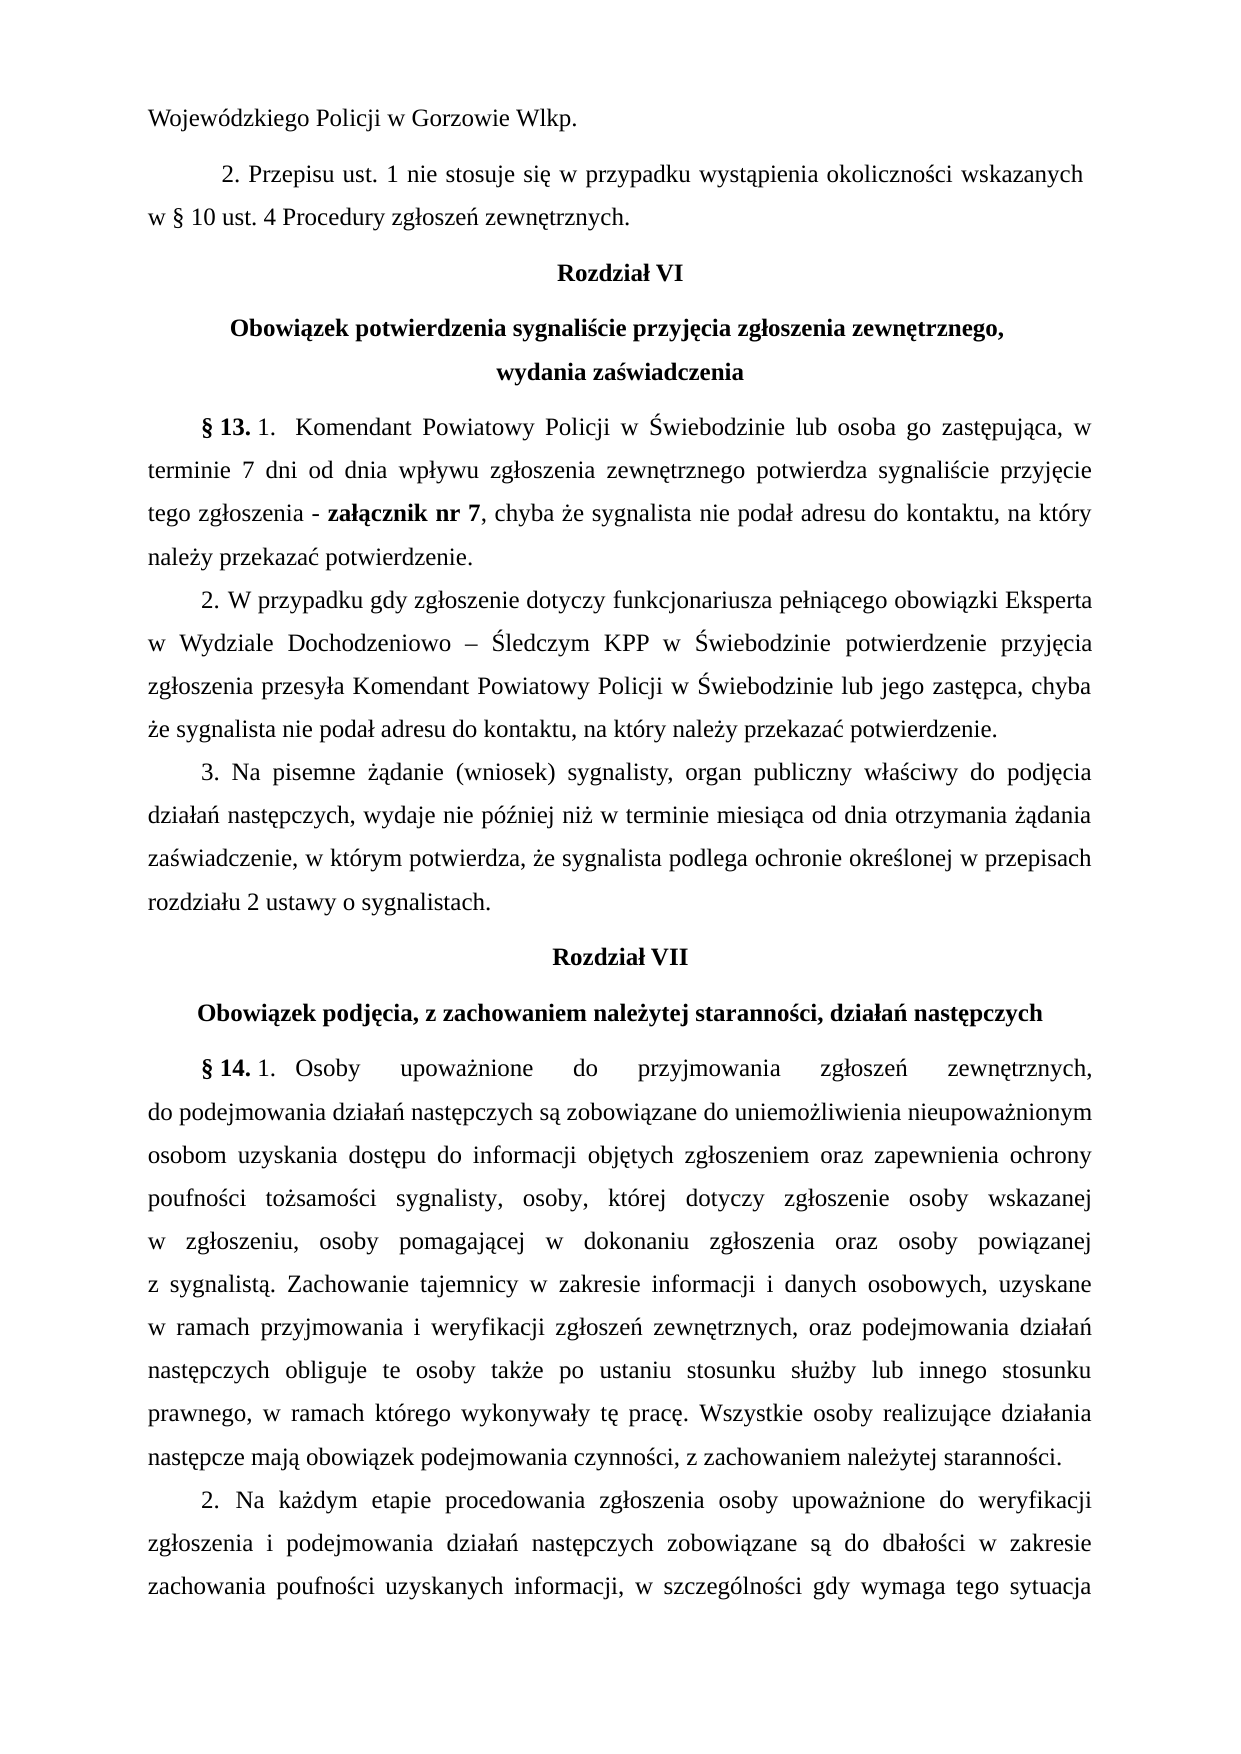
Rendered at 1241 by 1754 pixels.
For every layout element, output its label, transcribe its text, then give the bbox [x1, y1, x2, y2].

text Rozdział VI [148, 258, 1093, 287]
text 2. Na każdym etapie procedowania zgłoszenia osoby upoważnione do weryfikacji zgłoszenia i podejmowania działań następczych zobowiązane są do dbałości w zakresie zachowania poufności uzyskanych informacji, w szczególności gdy wymaga tego sytuacja [148, 1485, 1093, 1600]
text Obowiązek potwierdzenia sygnaliście przyjęcia zgłoszenia zewnętrznego, wydania zaświadczenia [148, 313, 1093, 385]
text 3. Na pisemne żądanie (wniosek) sygnalisty, organ publiczny właściwy do podjęcia działań następczych, wydaje nie później niż w terminie miesiąca od dnia otrzymania żądania zaświadczenie, w którym potwierdza, że sygnalista podlega ochronie określonej w przepisach rozdziału 2 ustawy o sygnalistach. [148, 757, 1093, 915]
text Obowiązek podjęcia, z zachowaniem należytej staranności, działań następczych [148, 998, 1093, 1027]
text 2. Przepisu ust. 1 nie stosuje się w przypadku wystąpienia okoliczności wskazanych w § 10 ust. 4 Procedury zgłoszeń zewnętrznych. [148, 159, 1093, 231]
text 2. W przypadku gdy zgłoszenie dotyczy funkcjonariusza pełniącego obowiązki Eksperta w Wydziale Dochodzeniowo – Śledczym KPP w Świebodzinie potwierdzenie przyjęcia zgłoszenia przesyła Komendant Powiatowy Policji w Świebodzinie lub jego zastępca, chyba że sygnalista nie podał adresu do kontaktu, na który należy przekazać potwierdzenie. [148, 585, 1093, 743]
text Rozdział VII [148, 942, 1093, 971]
text Wojewódzkiego Policji w Gorzowie Wlkp. [148, 103, 1093, 132]
text § 13. 1. Komendant Powiatowy Policji w Świebodzinie lub osoba go zastępująca, w terminie 7 dni od dnia wpływu zgłoszenia zewnętrznego potwierdza sygnaliście przyjęcie tego zgłoszenia - załącznik nr 7, chyba że sygnalista nie podał adresu do kontaktu, na który należy przekazać potwierdzenie. [148, 412, 1093, 570]
text § 14. 1. Osoby upoważnione do przyjmowania zgłoszeń zewnętrznych, do podejmowania działań następczych są zobowiązane do uniemożliwienia nieupoważnionym osobom uzyskania dostępu do informacji objętych zgłoszeniem oraz zapewnienia ochrony poufności tożsamości sygnalisty, osoby, której dotyczy zgłoszenie osoby wskazanej w zgłoszeniu, osoby pomagającej w dokonaniu zgłoszenia oraz osoby powiązanej z sygnalistą. Zachowanie tajemnicy w zakresie informacji i danych osobowych, uzyskane w ramach przyjmowania i weryfikacji zgłoszeń zewnętrznych, oraz podejmowania działań następczych obliguje te osoby także po ustaniu stosunku służby lub innego stosunku prawnego, w ramach którego wykonywały tę pracę. Wszystkie osoby realizujące działania następcze mają obowiązek podejmowania czynności, z zachowaniem należytej staranności. [148, 1053, 1093, 1470]
